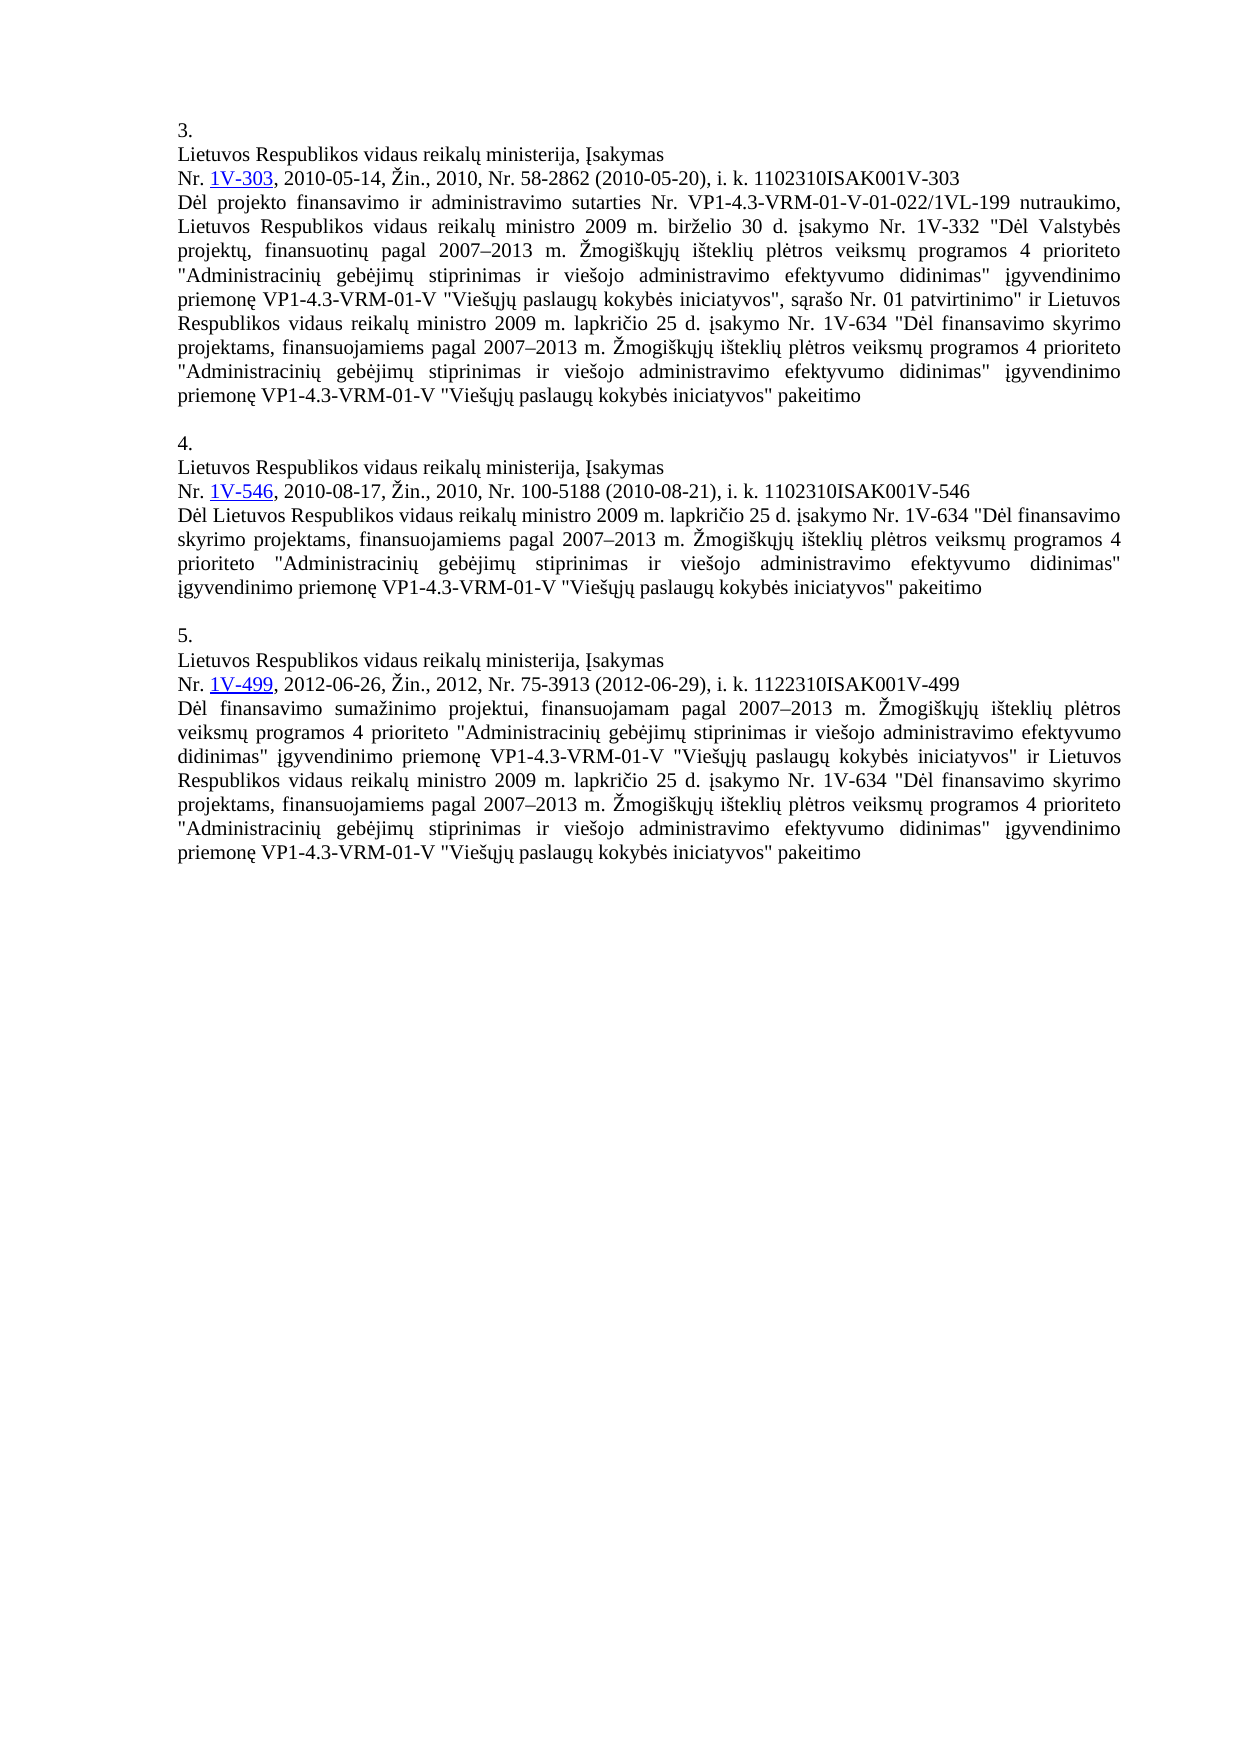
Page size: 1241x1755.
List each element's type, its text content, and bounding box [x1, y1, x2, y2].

text Lietuvos Respublikos vidaus reikalų ministerija, Įsakymas [177, 455, 1122, 479]
text Nr. 1V-499, 2012-06-26, Žin., 2012, Nr. 75-3913 (2012-06-29), i. k. 1122310ISAK001V-499 [177, 672, 1122, 696]
text Nr. 1V-303, 2010-05-14, Žin., 2010, Nr. 58-2862 (2010-05-20), i. k. 1102310ISAK001V-303 [177, 166, 1122, 190]
text 5. [177, 623, 1122, 647]
text Dėl Lietuvos Respublikos vidaus reikalų ministro 2009 m. lapkričio 25 d. įsakymo Nr. 1V-634 "Dėl finansavimo skyrimo projektams, finansuojamiems pagal 2007–2013 m. Žmogiškųjų išteklių plėtros veiksmų programos 4 prioriteto "Administracinių gebėjimų stiprinimas ir viešojo administravimo efektyvumo didinimas" įgyvendinimo priemonę VP1-4.3-VRM-01-V "Viešųjų paslaugų kokybės iniciatyvos" pakeitimo [177, 503, 1122, 599]
text Dėl projekto finansavimo ir administravimo sutarties Nr. VP1-4.3-VRM-01-V-01-022/1VL-199 nutraukimo, Lietuvos Respublikos vidaus reikalų ministro 2009 m. birželio 30 d. įsakymo Nr. 1V-332 "Dėl Valstybės projektų, finansuotinų pagal 2007–2013 m. Žmogiškųjų išteklių plėtros veiksmų programos 4 prioriteto "Administracinių gebėjimų stiprinimas ir viešojo administravimo efektyvumo didinimas" įgyvendinimo priemonę VP1-4.3-VRM-01-V "Viešųjų paslaugų kokybės iniciatyvos", sąrašo Nr. 01 patvirtinimo" ir Lietuvos Respublikos vidaus reikalų ministro 2009 m. lapkričio 25 d. įsakymo Nr. 1V-634 "Dėl finansavimo skyrimo projektams, finansuojamiems pagal 2007–2013 m. Žmogiškųjų išteklių plėtros veiksmų programos 4 prioriteto "Administracinių gebėjimų stiprinimas ir viešojo administravimo efektyvumo didinimas" įgyvendinimo priemonę VP1-4.3-VRM-01-V "Viešųjų paslaugų kokybės iniciatyvos" pakeitimo [177, 190, 1122, 407]
text Nr. 1V-546, 2010-08-17, Žin., 2010, Nr. 100-5188 (2010-08-21), i. k. 1102310ISAK001V-546 [177, 479, 1122, 503]
text Dėl finansavimo sumažinimo projektui, finansuojamam pagal 2007–2013 m. Žmogiškųjų išteklių plėtros veiksmų programos 4 prioriteto "Administracinių gebėjimų stiprinimas ir viešojo administravimo efektyvumo didinimas" įgyvendinimo priemonę VP1-4.3-VRM-01-V "Viešųjų paslaugų kokybės iniciatyvos" ir Lietuvos Respublikos vidaus reikalų ministro 2009 m. lapkričio 25 d. įsakymo Nr. 1V-634 "Dėl finansavimo skyrimo projektams, finansuojamiems pagal 2007–2013 m. Žmogiškųjų išteklių plėtros veiksmų programos 4 prioriteto "Administracinių gebėjimų stiprinimas ir viešojo administravimo efektyvumo didinimas" įgyvendinimo priemonę VP1-4.3-VRM-01-V "Viešųjų paslaugų kokybės iniciatyvos" pakeitimo [177, 696, 1122, 864]
text 3. [177, 118, 1122, 142]
text 4. [177, 431, 1122, 455]
text Lietuvos Respublikos vidaus reikalų ministerija, Įsakymas [177, 142, 1122, 166]
text Lietuvos Respublikos vidaus reikalų ministerija, Įsakymas [177, 647, 1122, 672]
